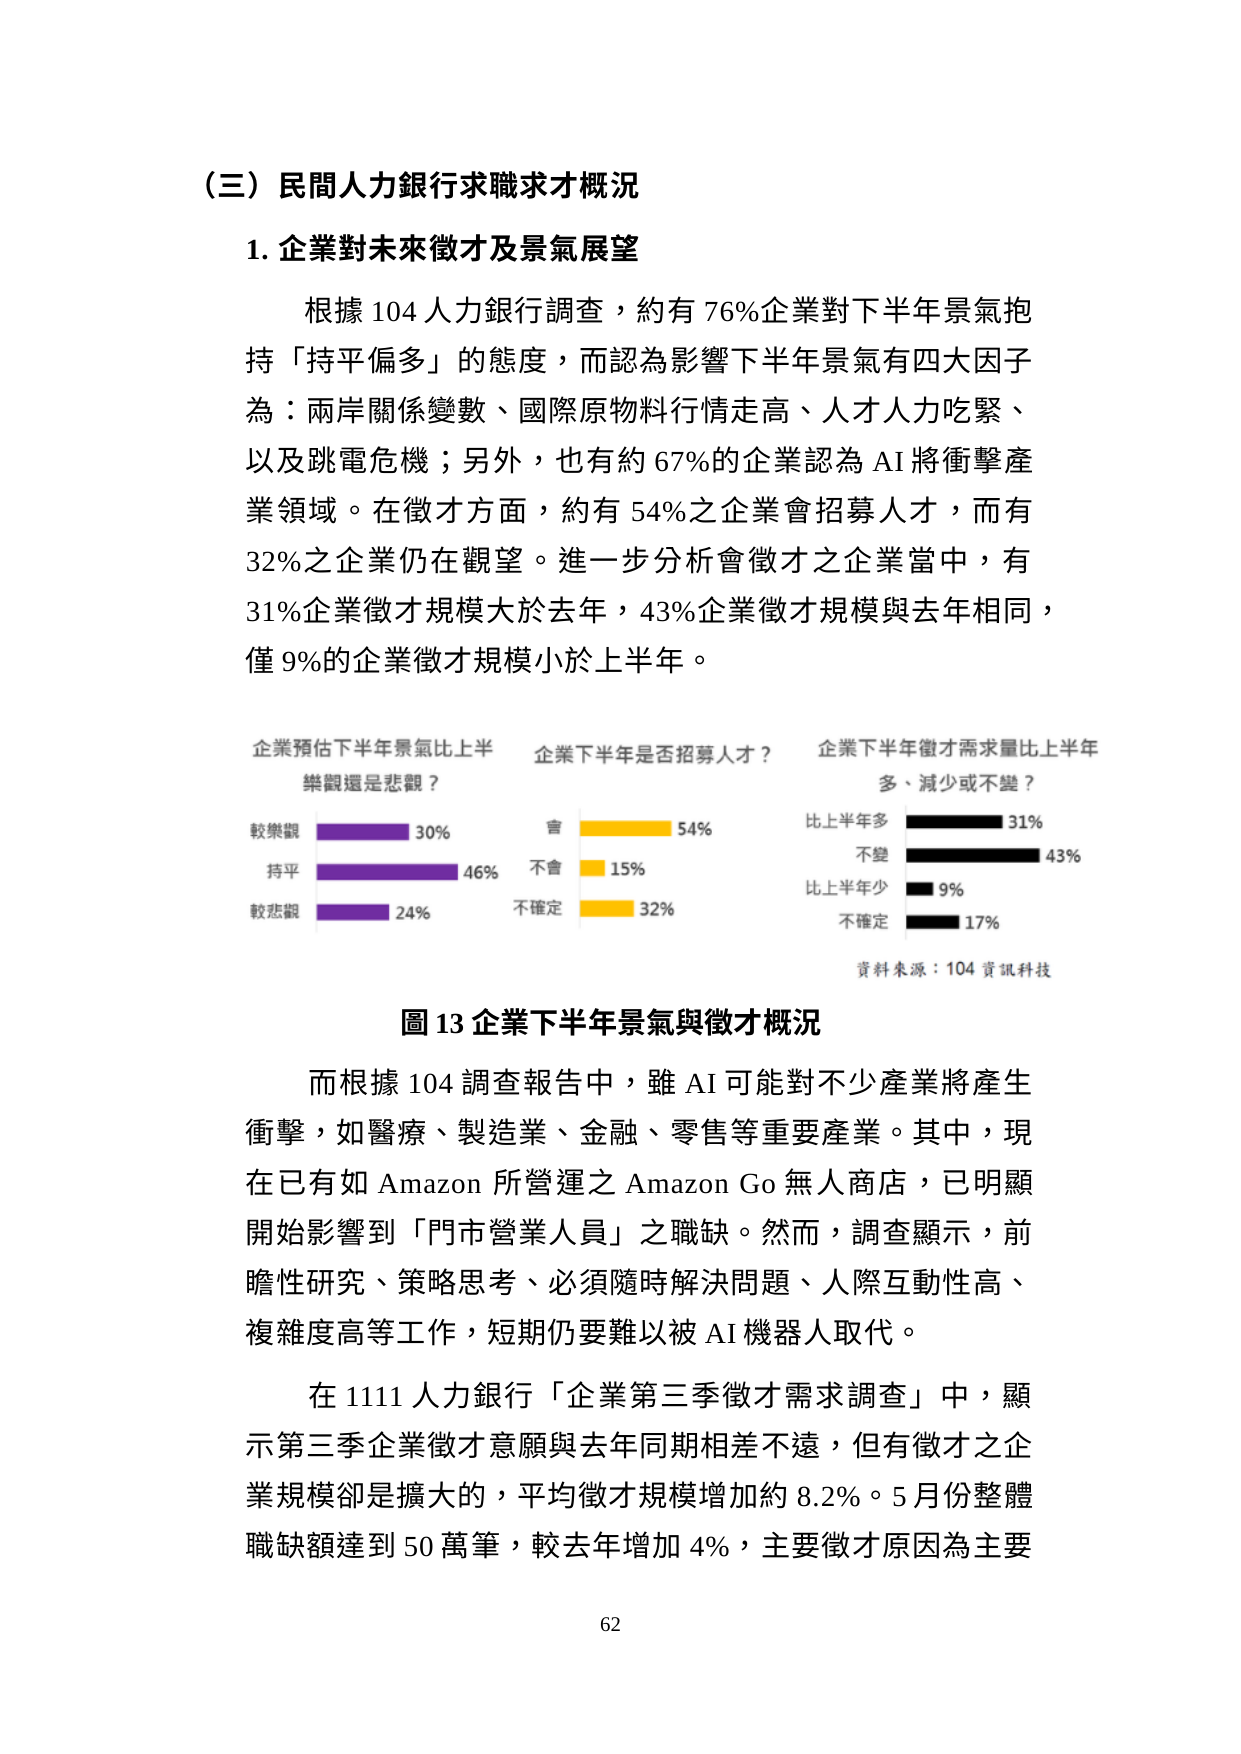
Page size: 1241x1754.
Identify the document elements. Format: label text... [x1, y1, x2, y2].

subtitle 1. 企業對未來徵才及景氣展望 [246, 219, 1033, 269]
subtitle （三）民間人力銀行求職求才概況 [187, 157, 1033, 207]
text 而根據104調查報告中，雖AI可能對不少產業將產生衝擊，如醫療、製造業、金融、零售等重要產業。其中，現在已有如Amazon 所營運之Amazon Go無人商店，已明顯開始影響到「門市營業人員」之職缺。然而，調查顯示，前瞻性研究、策略思考、必須隨時解決問題、人際互動性高、複雜度高等工作，短期仍要難以被AI機器人取代。 [246, 1054, 1033, 1354]
text 根據104人力銀行調查，約有76%企業對下半年景氣抱持「持平偏多」的態度，而認為影響下半年景氣有四大因子為：兩岸關係變數、國際原物料行情走高、人才人力吃緊、以及跳電危機；另外，也有約67%的企業認為AI將衝擊產業領域。在徵才方面，約有54%之企業會招募人才，而有32%之企業仍在觀望。進一步分析會徵才之企業當中，有31%企業徵才規模大於去年，43%企業徵才規模與去年相同，僅9%的企業徵才規模小於上半年。 [246, 282, 1033, 682]
text 圖13 企業下半年景氣與徵才概況 [187, 694, 1033, 1041]
picture [228, 725, 1114, 990]
text 在1111人力銀行「企業第三季徵才需求調查」中，顯示第三季企業徵才意願與去年同期相差不遠，但有徵才之企業規模卻是擴大的，平均徵才規模增加約8.2%。5月份整體職缺額達到50萬筆，較去年增加4%，主要徵才原因為主要 [246, 1366, 1033, 1566]
